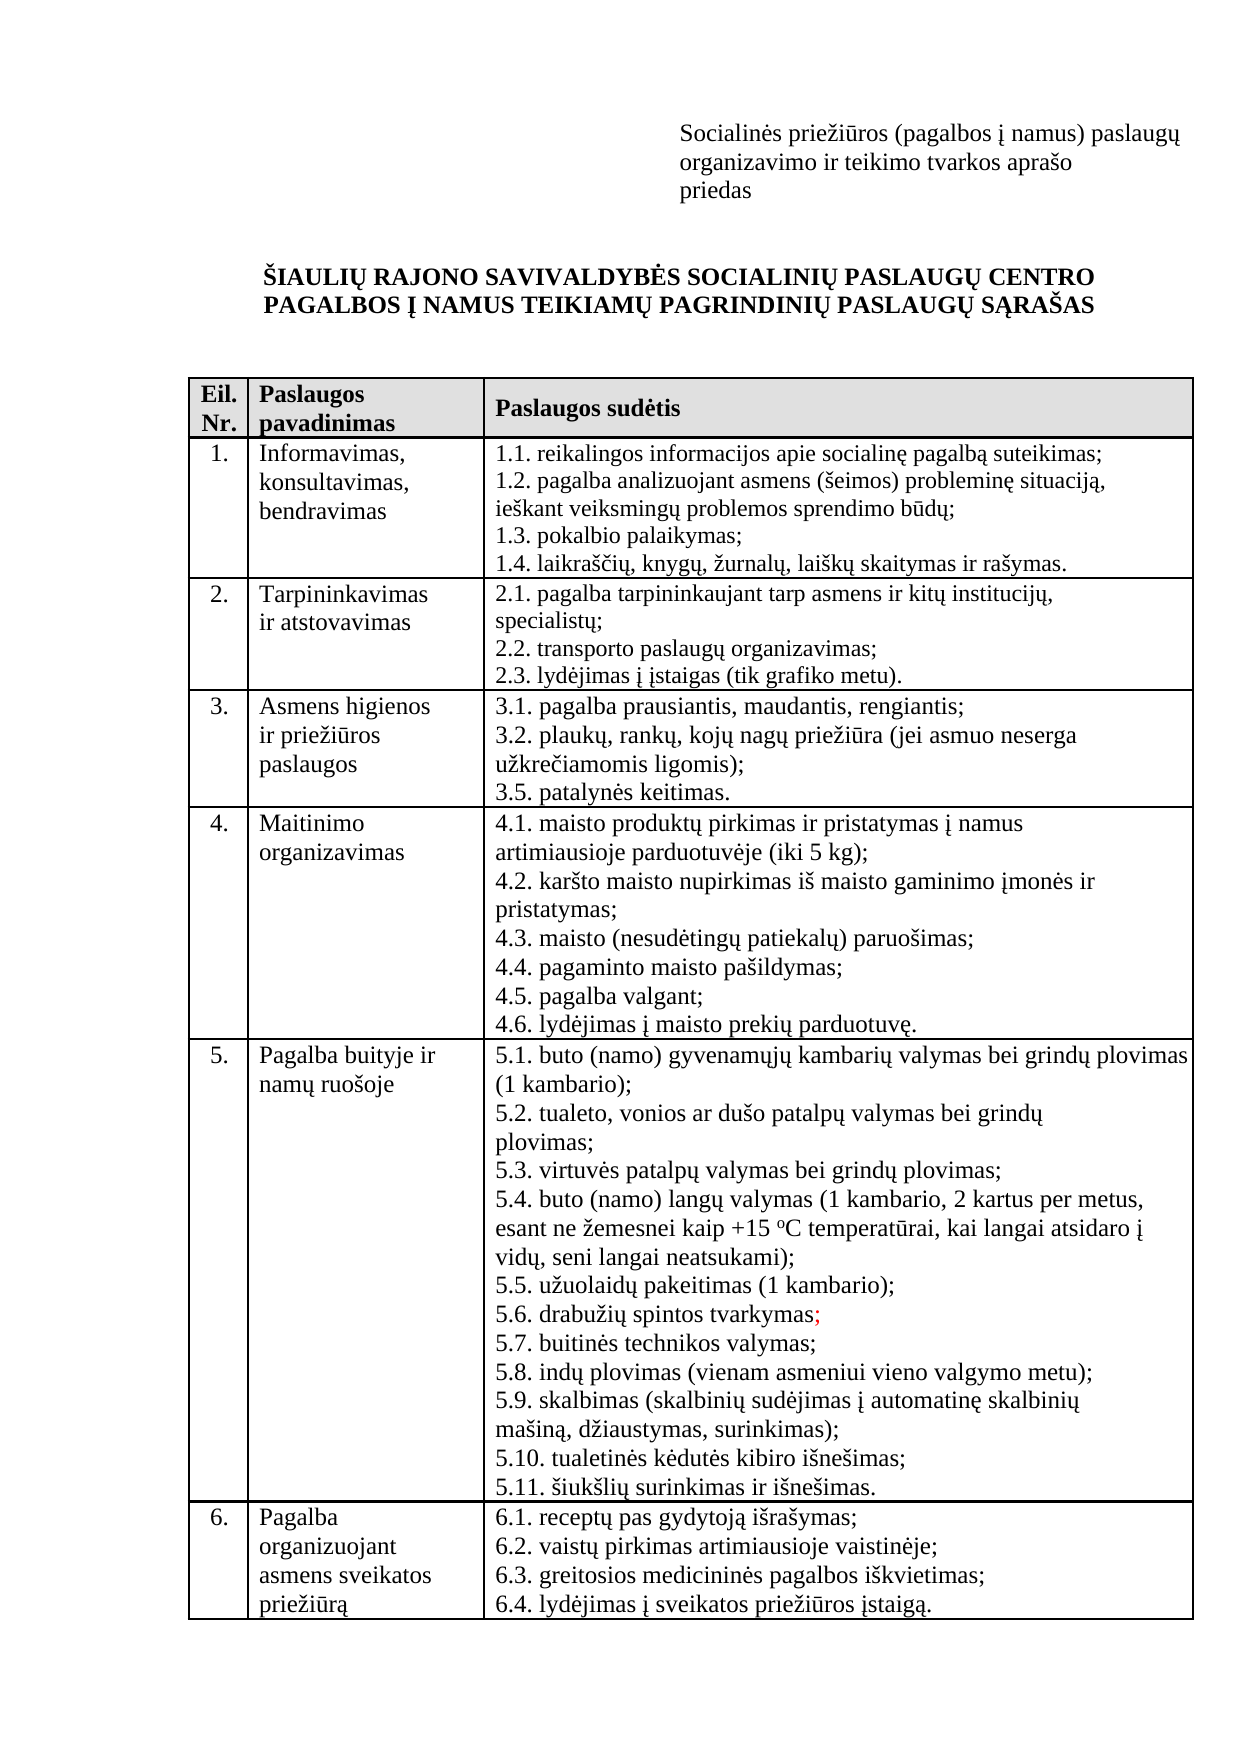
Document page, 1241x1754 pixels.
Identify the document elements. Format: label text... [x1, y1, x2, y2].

table_cell 1.1. reikalingos informacijos apie socialinę pagalbą suteikimas; 1.2. pagalba analizuojant asmens (šeimos) probleminę situaciją, ieškant veiksmingų problemos sprendimo būdų; 1.3. pokalbio palaikymas; 1.4. laikraščių, knygų, žurnalų, laiškų skaitymas ir rašymas. [485, 439, 1192, 577]
table_cell Maitinimo organizavimas [249, 808, 483, 1038]
table_header Paslaugos pavadinimas [249, 379, 483, 436]
table_cell Pagalba buityje ir namų ruošoje [249, 1040, 483, 1500]
table_cell Informavimas, konsultavimas, bendravimas [249, 439, 483, 577]
text organizavimo ir teikimo tvarkos aprašo [679, 147, 1181, 176]
table_cell 5.1. buto (namo) gyvenamųjų kambarių valymas bei grindų plovimas (1 kambario); 5.2. tualeto, vonios ar dušo patalpų valymas bei grindų plovimas; 5.3. virtuvės patalpų valymas bei grindų plovimas; 5.4. buto (namo) langų valymas (1 kambario, 2 kartus per metus, esant ne žemesnei kaip +15 oC temperatūrai, kai langai atsidaro į vidų, seni langai neatsukami); 5.5. užuolaidų pakeitimas (1 kambario); 5.6. drabužių spintos tvarkymas; 5.7. buitinės technikos valymas; 5.8. indų plovimas (vienam asmeniui vieno valgymo metu); 5.9. skalbimas (skalbinių sudėjimas į automatinę skalbinių mašiną, džiaustymas, surinkimas); 5.10. tualetinės kėdutės kibiro išnešimas; 5.11. šiukšlių surinkimas ir išnešimas. [485, 1040, 1192, 1500]
table_cell 2. [190, 579, 247, 689]
table_cell 1. [190, 439, 247, 577]
table_header Eil. Nr. [190, 379, 247, 436]
table_cell 4.1. maisto produktų pirkimas ir pristatymas į namus artimiausioje parduotuvėje (iki 5 kg); 4.2. karšto maisto nupirkimas iš maisto gaminimo įmonės ir pristatymas; 4.3. maisto (nesudėtingų patiekalų) paruošimas; 4.4. pagaminto maisto pašildymas; 4.5. pagalba valgant; 4.6. lydėjimas į maisto prekių parduotuvę. [485, 808, 1192, 1038]
table_cell 6.1. receptų pas gydytoją išrašymas; 6.2. vaistų pirkimas artimiausioje vaistinėje; 6.3. greitosios medicininės pagalbos iškvietimas; 6.4. lydėjimas į sveikatos priežiūros įstaigą. [485, 1503, 1192, 1617]
table_cell Tarpininkavimas ir atstovavimas [249, 579, 483, 689]
text PAGALBOS Į NAMUS TEIKIAMŲ PAGRINDINIŲ PASLAUGŲ SĄRAŠAS [177, 291, 1181, 319]
text priedas [679, 176, 1181, 204]
table_cell Asmens higienos ir priežiūros paslaugos [249, 691, 483, 806]
text ŠIAULIŲ RAJONO SAVIVALDYBĖS SOCIALINIŲ PASLAUGŲ CENTRO [177, 262, 1181, 291]
table_cell 5. [190, 1040, 247, 1500]
table_cell 3. [190, 691, 247, 806]
table_header Paslaugos sudėtis [485, 379, 1192, 436]
table_cell 2.1. pagalba tarpininkaujant tarp asmens ir kitų institucijų, specialistų; 2.2. transporto paslaugų organizavimas; 2.3. lydėjimas į įstaigas (tik grafiko metu). [485, 579, 1192, 689]
table_cell 4. [190, 808, 247, 1038]
text Socialinės priežiūros (pagalbos į namus) paslaugų [679, 118, 1181, 147]
table_cell 6. [190, 1503, 247, 1617]
table_cell 3.1. pagalba prausiantis, maudantis, rengiantis; 3.2. plaukų, rankų, kojų nagų priežiūra (jei asmuo neserga užkrečiamomis ligomis); 3.5. patalynės keitimas. [485, 691, 1192, 806]
table_cell Pagalba organizuojant asmens sveikatos priežiūrą [249, 1503, 483, 1617]
